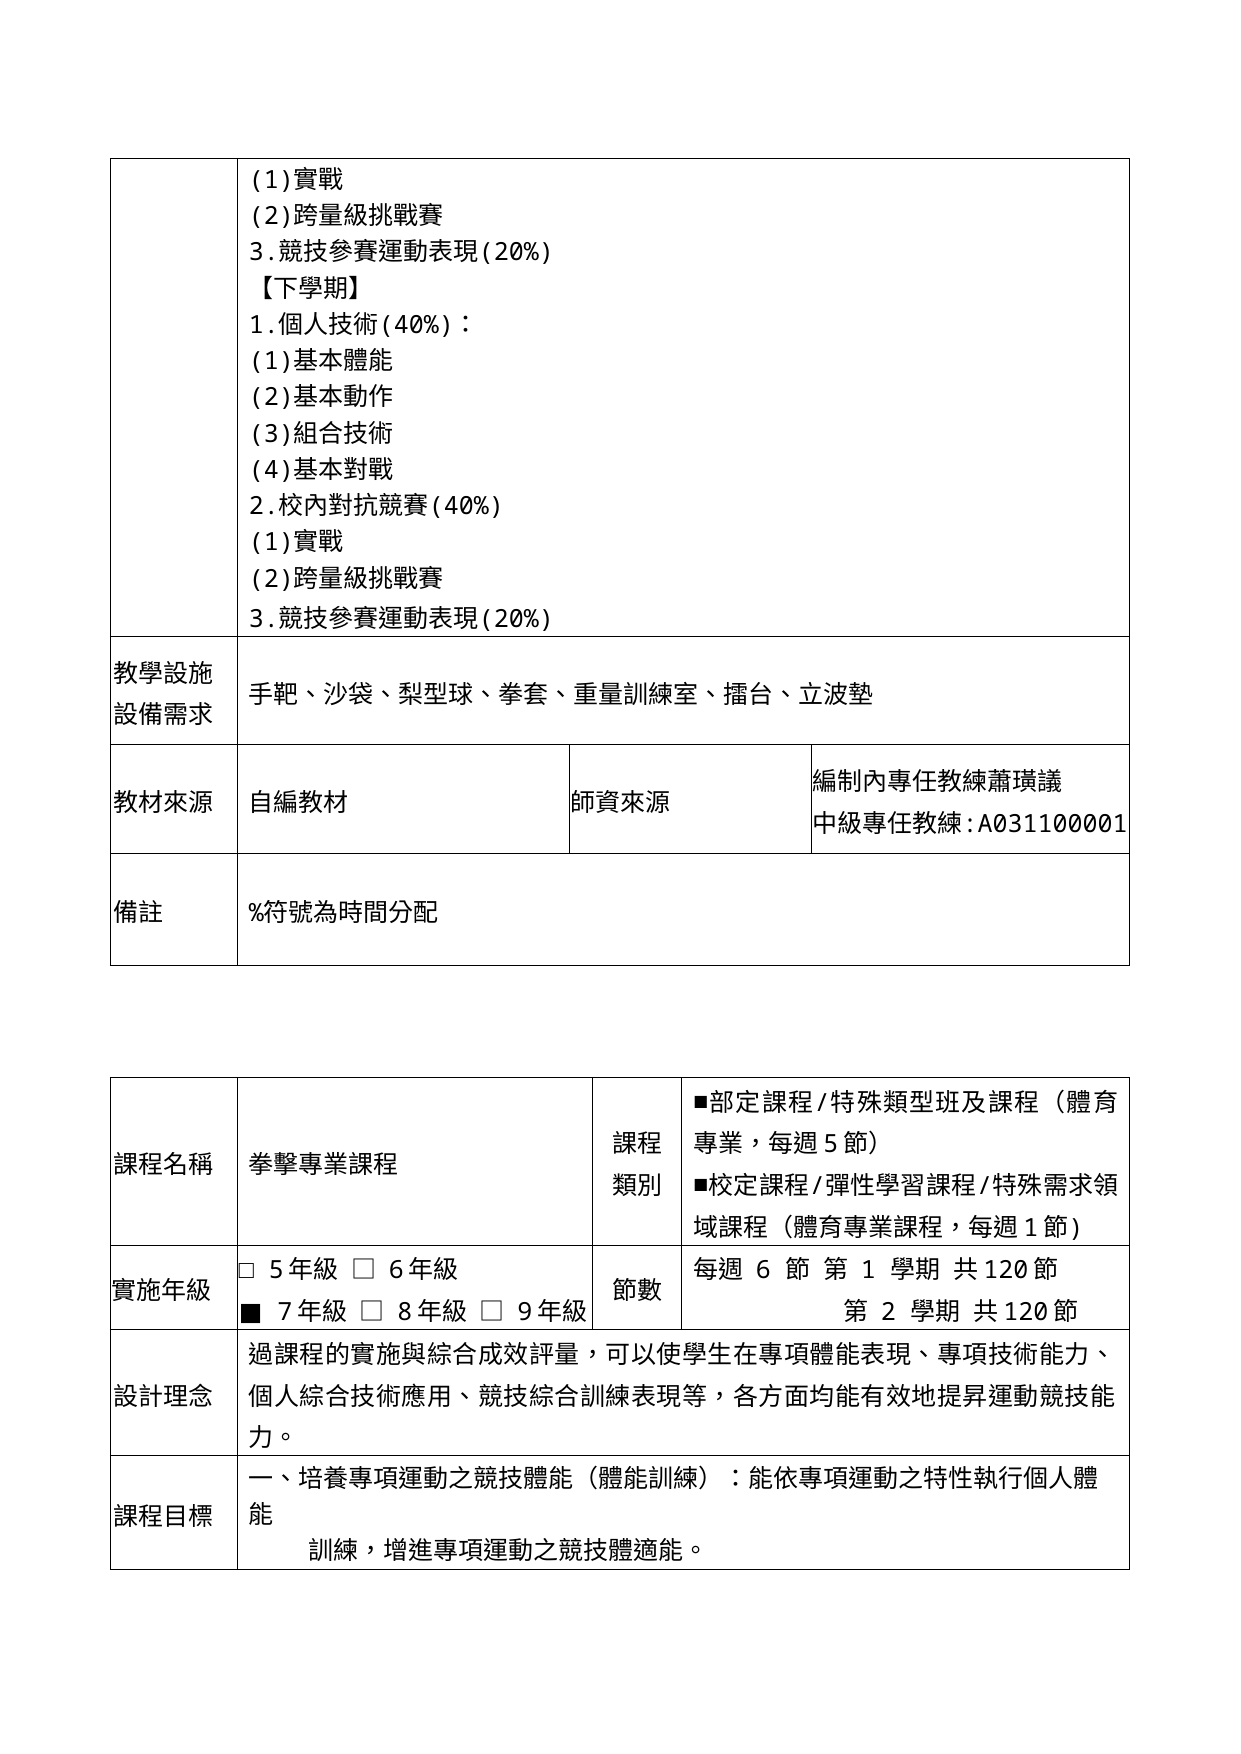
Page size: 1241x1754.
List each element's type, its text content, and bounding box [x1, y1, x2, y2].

table_cell 備註 [111, 854, 237, 965]
table_cell 手靶、沙袋、梨型球、拳套、重量訓練室、擂台、立波墊 [238, 637, 1129, 744]
table_cell 自編教材 [238, 745, 569, 853]
table_cell 每週 6 節 第 1 學期 共120節 第 2 學期 共120節 [682, 1246, 1129, 1329]
table_cell (1)實戰 (2)跨量級挑戰賽 3.競技參賽運動表現(20%) 【下學期】 1.個人技術(40%)： (1)基本體能 (2)基本動作 (3)組合技術 (4)基本對戰 2.校內對抗競賽(40%) (1)實戰 (2)跨量級挑戰賽 3.競技參賽運動表現(20%) [238, 159, 1129, 636]
table_cell 實施年級 [111, 1246, 237, 1329]
table_cell 課程名稱 [111, 1078, 237, 1244]
table_cell ■部定課程/特殊類型班及課程（體育專業，每週5節） ■校定課程/彈性學習課程/特殊需求領域課程（體育專業課程，每週1節) [682, 1078, 1129, 1244]
table_cell [110, 966, 237, 1077]
table_cell [238, 966, 1130, 1077]
table_cell 編制內專任教練蕭璜議 中級專任教練:A031100001 [812, 745, 1129, 853]
table_cell [111, 159, 237, 636]
table_cell %符號為時間分配 [238, 854, 1129, 965]
table_cell □ 5年級 □ 6年級 ■ 7年級 □ 8年級 □ 9年級 [238, 1246, 592, 1329]
table_cell 設計理念 [111, 1330, 237, 1455]
table_cell 過課程的實施與綜合成效評量，可以使學生在專項體能表現、專項技術能力、個人綜合技術應用、競技綜合訓練表現等，各方面均能有效地提昇運動競技能力。 [238, 1330, 1129, 1455]
table_cell 課程 類別 [593, 1078, 681, 1244]
table_cell 一、培養專項運動之競技體能（體能訓練）：能依專項運動之特性執行個人體能 訓練，增進專項運動之競技體適能。 [238, 1456, 1129, 1569]
table_cell 教學設施 設備需求 [111, 637, 237, 744]
table_cell 教材來源 [111, 745, 237, 853]
table_cell 節數 [593, 1246, 681, 1329]
table_cell 師資來源 [570, 745, 811, 853]
table_cell 拳擊專業課程 [238, 1078, 592, 1244]
table_cell 課程目標 [111, 1456, 237, 1569]
